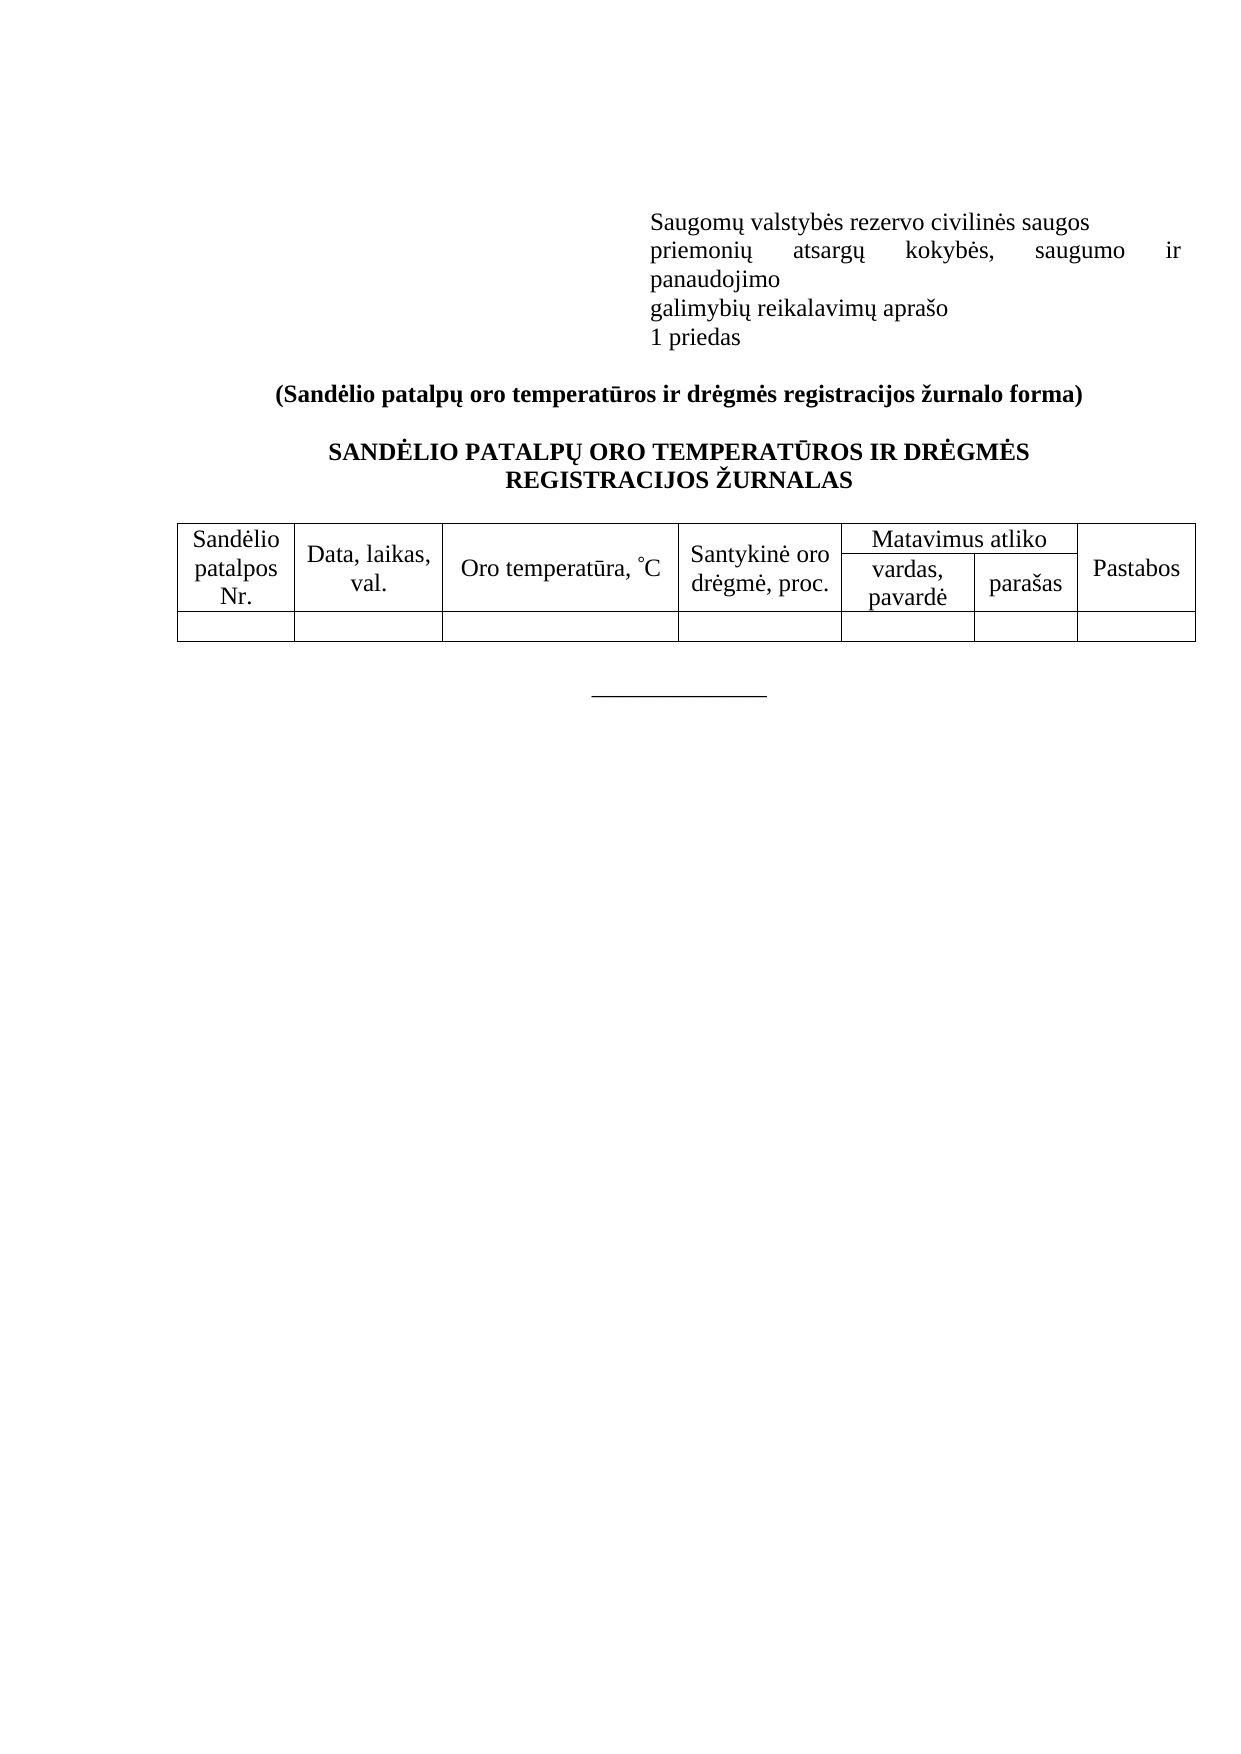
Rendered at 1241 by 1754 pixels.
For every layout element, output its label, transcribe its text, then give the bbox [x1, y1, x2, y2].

table_cell [295, 612, 442, 641]
table_header Pastabos [1078, 524, 1195, 611]
table_cell [842, 612, 974, 641]
table_cell [679, 612, 841, 641]
text galimybių reikalavimų aprašo [650, 293, 1181, 322]
text SANDĖLIO PATALPŲ ORO TEMPERATŪROS IR DRĖGMĖS [177, 437, 1181, 465]
table_header Data, laikas, val. [295, 524, 442, 611]
table_cell [975, 612, 1077, 641]
text ______________ [177, 671, 1181, 699]
table_header Oro temperatūra, C [443, 524, 678, 611]
table_header Santykinė oro drėgmė, proc. [679, 524, 841, 611]
text REGISTRACIJOS ŽURNALAS [177, 465, 1181, 494]
text Saugomų valstybės rezervo civilinės saugos [650, 207, 1181, 235]
table_cell [1078, 612, 1195, 641]
text (Sandėlio patalpų oro temperatūros ir drėgmės registracijos žurnalo forma) [177, 379, 1181, 408]
table_cell vardas, pavardė [842, 554, 974, 611]
table_cell [443, 612, 678, 641]
text priemonių atsargų kokybės, saugumo ir panaudojimo [650, 235, 1181, 293]
text 1 priedas [650, 322, 1181, 350]
table_cell parašas [975, 554, 1077, 611]
table_header Matavimus atliko [842, 524, 1077, 553]
table_cell [178, 612, 294, 641]
table_header Sandėlio patalpos Nr. [178, 524, 294, 611]
